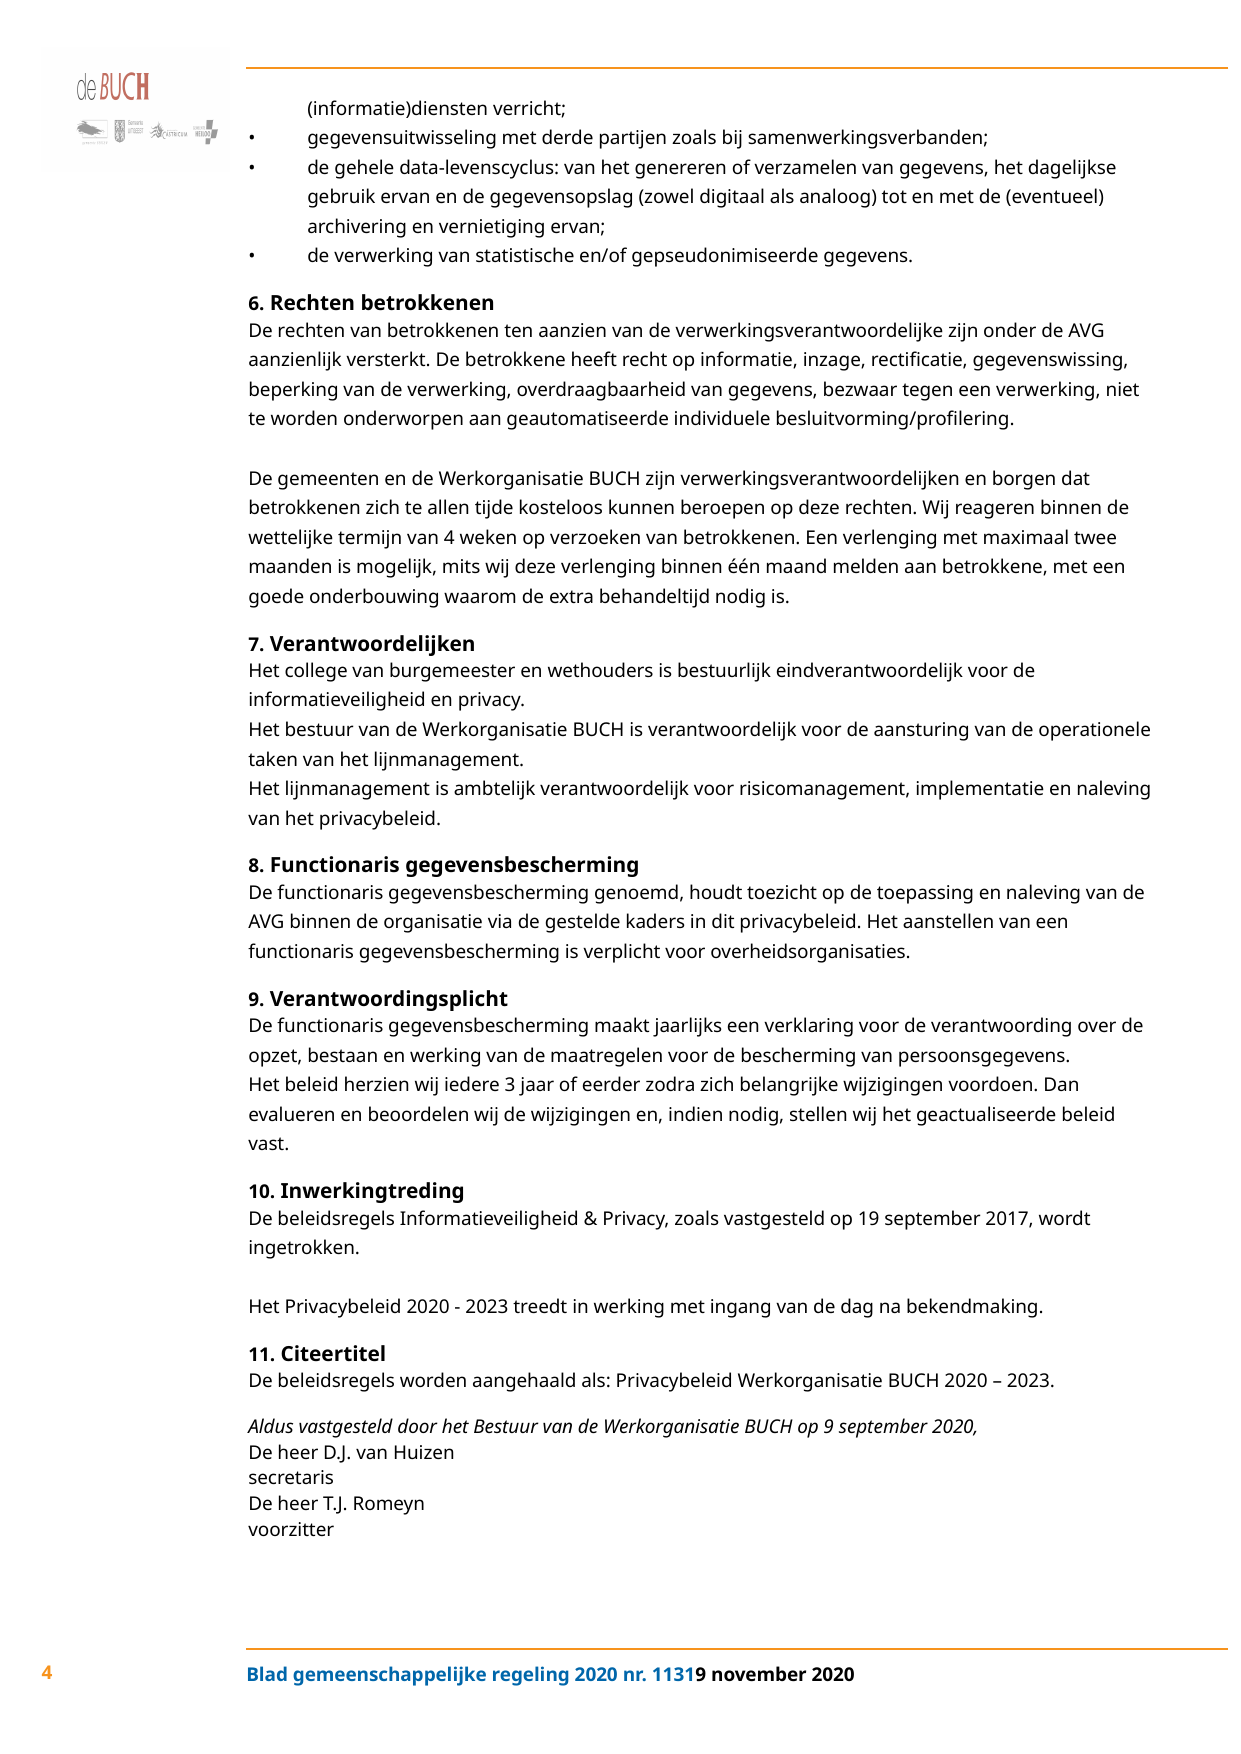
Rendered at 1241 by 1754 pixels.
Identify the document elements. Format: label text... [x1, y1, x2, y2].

text Het college van burgemeester en wethouders is bestuurlijk eindverantwoordelijk voor de informatieveiligheid en privacy. [248, 657, 1152, 712]
text De heer T.J. Romeyn [248, 1490, 1152, 1516]
text Het lijnmanagement is ambtelijk verantwoordelijk voor risicomanagement, implementatie en naleving van het privacybeleid. [248, 775, 1152, 831]
text 10. Inwerkingtreding [248, 1176, 1152, 1205]
text Aldus vastgesteld door het Bestuur van de Werkorganisatie BUCH op 9 september 2020, [248, 1413, 1152, 1439]
picture [41, 47, 231, 172]
text De functionaris gegevensbescherming maakt jaarlijks een verklaring voor de verantwoording over de opzet, bestaan en werking van de maatregelen voor de bescherming van persoonsgegevens. [248, 1012, 1152, 1068]
list de verwerking van statistische en/of gepseudonimiseerde gegevens. [248, 243, 1152, 268]
text secretaris [248, 1464, 1152, 1490]
text Het Privacybeleid 2020 - 2023 treedt in werking met ingang van de dag na bekendmaking. [248, 1293, 1152, 1319]
text Het beleid herzien wij iedere 3 jaar of eerder zodra zich belangrijke wijzigingen voordoen. Dan evalueren en beoordelen wij de wijzigingen en, indien nodig, stellen wij het geactualiseerde beleid vast. [248, 1071, 1152, 1156]
text De rechten van betrokkenen ten aanzien van de verwerkingsverantwoordelijke zijn onder de AVG aanzienlijk versterkt. De betrokkene heeft recht op informatie, inzage, rectificatie, gegevenswissing, beperking van de verwerking, overdraagbaarheid van gegevens, bezwaar tegen een verwerking, niet te worden onderworpen aan geautomatiseerde individuele besluitvorming/profilering. [248, 317, 1152, 431]
list gegevensuitwisseling met derde partijen zoals bij samenwerkingsverbanden; [248, 124, 1152, 150]
list (informatie)diensten verricht; [248, 95, 1152, 121]
text De gemeenten en de Werkorganisatie BUCH zijn verwerkingsverantwoordelijken en borgen dat betrokkenen zich te allen tijde kosteloos kunnen beroepen op deze rechten. Wij reageren binnen de wettelijke termijn van 4 weken op verzoeken van betrokkenen. Een verlenging met maximaal twee maanden is mogelijk, mits wij deze verlenging binnen één maand melden aan betrokkene, met een goede onderbouwing waarom de extra behandeltijd nodig is. [248, 465, 1152, 609]
text De beleidsregels worden aangehaald als: Privacybeleid Werkorganisatie BUCH 2020 – 2023. [248, 1367, 1152, 1393]
text De functionaris gegevensbescherming genoemd, houdt toezicht op de toepassing en naleving van de AVG binnen de organisatie via de gestelde kaders in dit privacybeleid. Het aanstellen van een functionaris gegevensbescherming is verplicht voor overheidsorganisaties. [248, 879, 1152, 964]
text 6. Rechten betrokkenen [248, 288, 1152, 317]
text voorzitter [248, 1516, 1152, 1542]
text 11. Citeertitel [248, 1339, 1152, 1367]
text De heer D.J. van Huizen [248, 1439, 1152, 1464]
text 8. Functionaris gegevensbescherming [248, 851, 1152, 879]
list de gehele data-levenscyclus: van het genereren of verzamelen van gegevens, het dagelijkse gebruik ervan en de gegevensopslag (zowel digitaal als analoog) tot en met de (eventueel) archivering en vernietiging ervan; [248, 154, 1152, 239]
text 9. Verantwoordingsplicht [248, 984, 1152, 1012]
text De beleidsregels Informatieveiligheid & Privacy, zoals vastgesteld op 19 september 2017, wordt ingetrokken. [248, 1205, 1152, 1260]
text 7. Verantwoordelijken [248, 629, 1152, 657]
text Het bestuur van de Werkorganisatie BUCH is verantwoordelijk voor de aansturing van de operationele taken van het lijnmanagement. [248, 716, 1152, 772]
